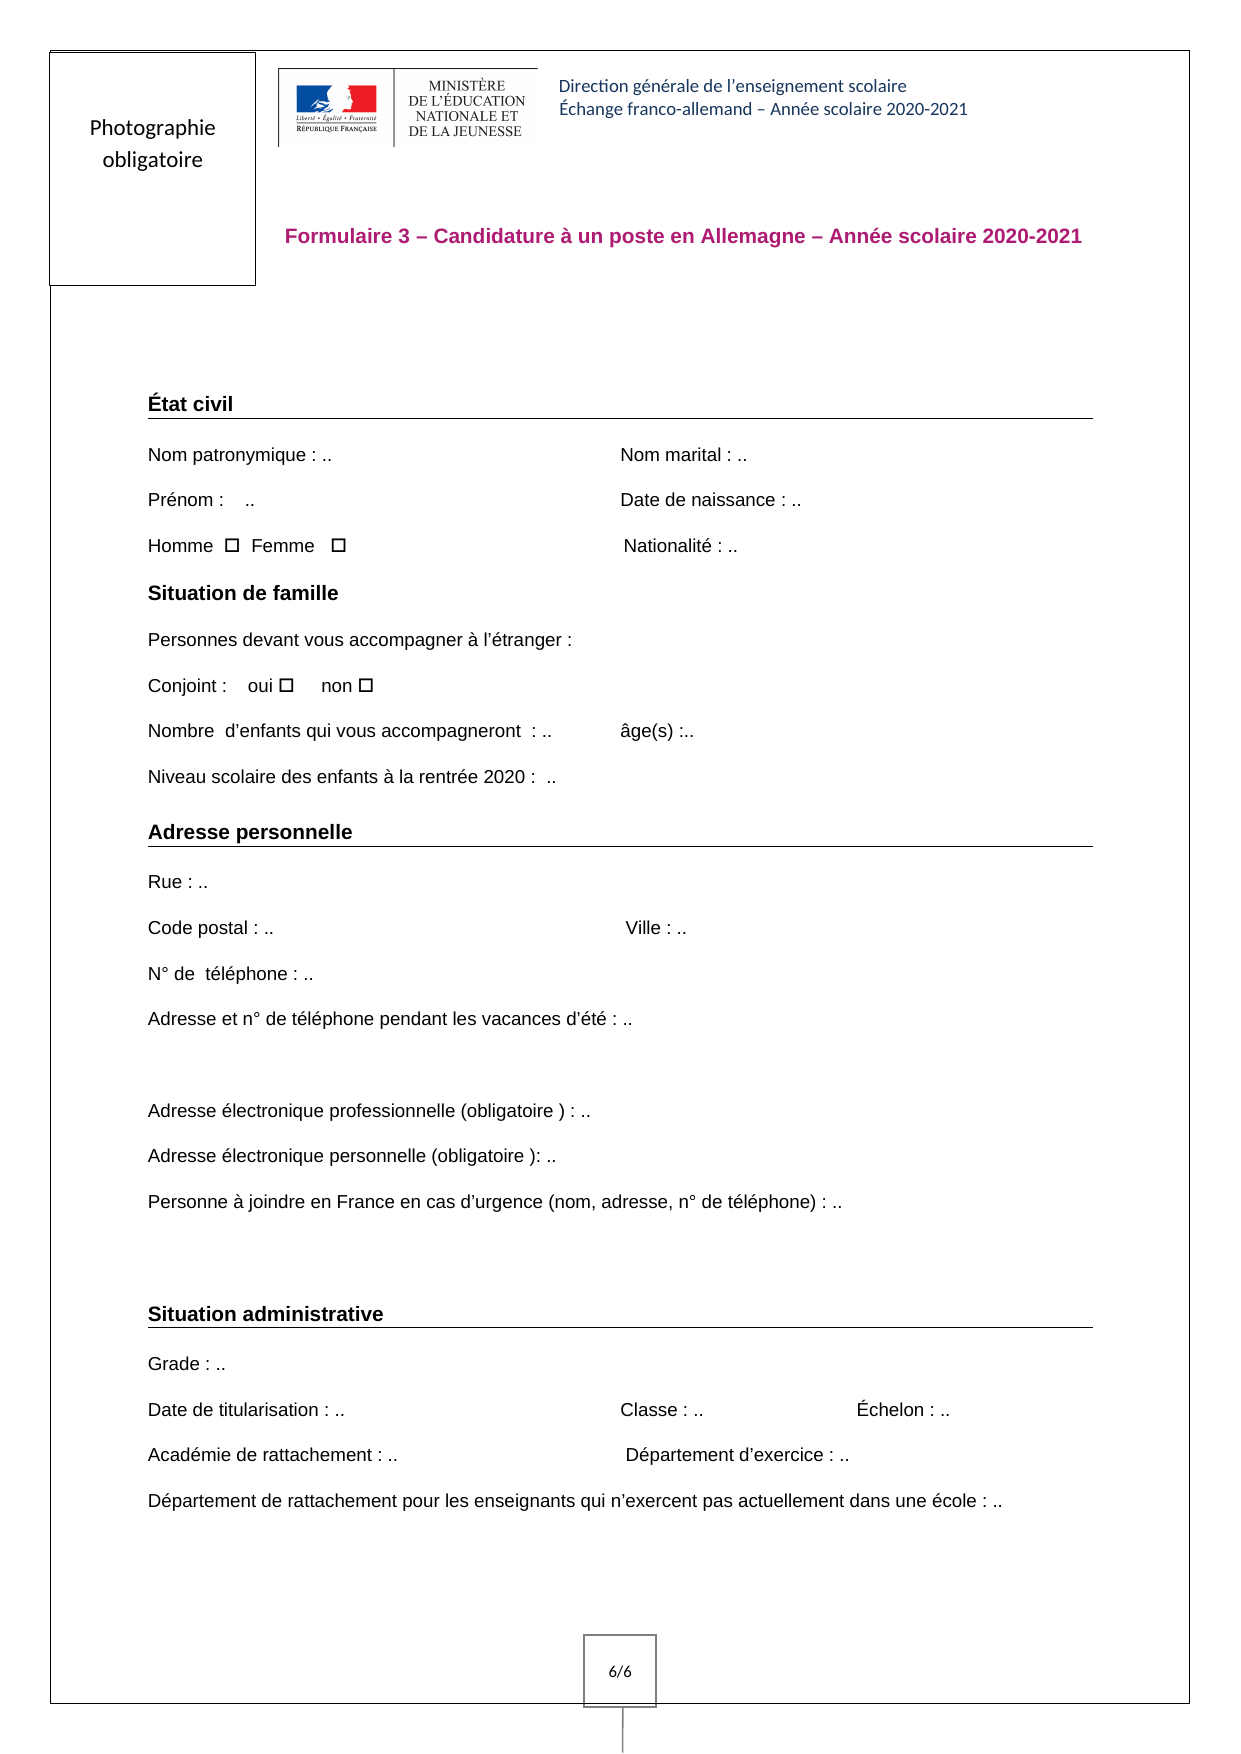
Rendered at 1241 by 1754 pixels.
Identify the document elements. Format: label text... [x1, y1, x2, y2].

text Adresse personnelle [148, 820, 1093, 846]
text Personnes devant vous accompagner à l’étranger ‍: [148, 629, 1093, 651]
text Grade : .. [148, 1353, 1093, 1374]
text Situation de famille [148, 581, 1093, 604]
text Personne à joindre en France en cas d’urgence (nom, adresse, n° de téléphone) ‍: .. [148, 1191, 1093, 1212]
text Prénom‍ : .. Date de naissance : .. [148, 489, 1093, 511]
text Académie de rattachement ‍: .. Département d’exercice‍ : .. [148, 1444, 1093, 1466]
text Homme  Femme  Nationalité ‍: .. [148, 535, 1093, 557]
picture [278, 68, 540, 147]
text Niveau scolaire des enfants à la rentrée 2020 : .. [148, 766, 1093, 787]
text Rue ‍: .. [148, 871, 1093, 893]
text Date de titularisation : .. Classe ‍: .. Échelon‍ : .. [148, 1398, 1093, 1420]
text Adresse électronique personnelle (obligatoire‍ ): .. [148, 1145, 1093, 1167]
text Nom patronymique ‍: .. Nom marital‍ : .. [148, 444, 1093, 465]
text Adresse électronique professionnelle (obligatoire‍ ) : .. [148, 1099, 1093, 1121]
text État civil [148, 392, 1093, 418]
text Adresse et n° de téléphone pendant les vacances d’été‍ : .. [148, 1008, 1093, 1030]
subtitle Formulaire 3 – Candidature à un poste en Allemagne – Année scolaire 2020-2021 [256, 224, 1093, 248]
text Conjoint‍ : oui  non  [148, 674, 1093, 696]
text Département de rattachement pour les enseignants qui n’exercent pas actuellement dans une école ‍: .. [148, 1490, 1093, 1511]
text Nombre d’enfants qui vous accompagneront ‍: .. âge(s) :.. [148, 720, 1093, 742]
text Photographie obligatoire [64, 113, 241, 173]
text Situation administrative [148, 1301, 1093, 1327]
text Code postal‍ : .. Ville ‍: .. [148, 917, 1093, 938]
text N° de téléphone ‍: .. [148, 963, 1093, 984]
